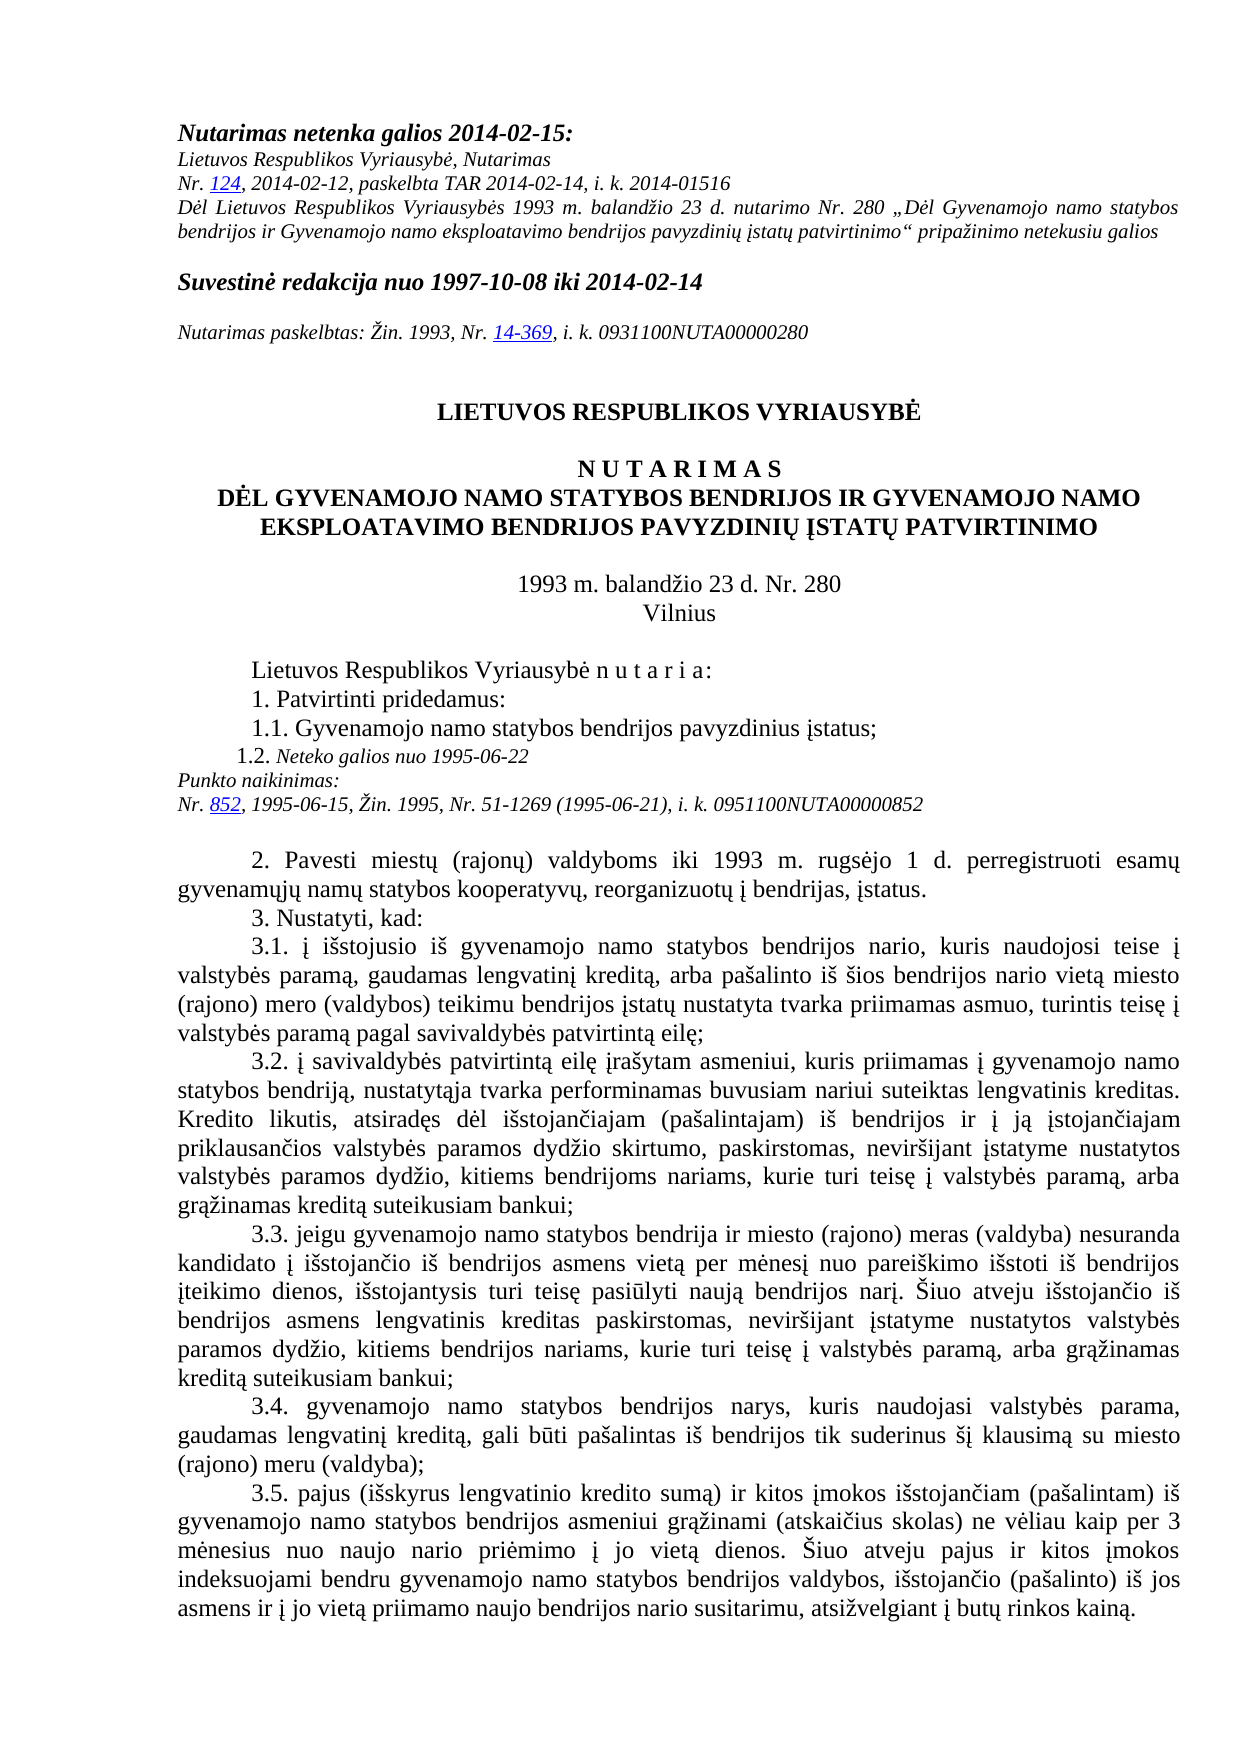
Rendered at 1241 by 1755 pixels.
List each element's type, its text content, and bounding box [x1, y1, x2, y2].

text Nutarimas netenka galios 2014-02-15: [177, 118, 1181, 147]
text Nr. 124, 2014-02-12, paskelbta TAR 2014-02-14, i. k. 2014-01516 [177, 171, 1181, 195]
text 3.4. gyvenamojo namo statybos bendrijos narys, kuris naudojasi valstybės parama, gaudamas lengvatinį kreditą, gali būti pašalintas iš bendrijos tik suderinus šį klausimą su miesto (rajono) meru (valdyba); [177, 1391, 1181, 1478]
text 1993 m. balandžio 23 d. Nr. 280 [177, 569, 1181, 598]
text LIETUVOS RESPUBLIKOS VYRIAUSYBĖ [177, 397, 1181, 426]
text 3. Nustatyti, kad: [177, 903, 1181, 931]
text Nutarimas paskelbtas: Žin. 1993, Nr. 14-369, i. k. 0931100NUTA00000280 [177, 320, 1181, 344]
text DĖL GYVENAMOJO NAMO STATYBOS BENDRIJOS IR GYVENAMOJO NAMO EKSPLOATAVIMO BENDRIJOS PAVYZDINIŲ ĮSTATŲ PATVIRTINIMO [177, 483, 1181, 541]
text 2. Pavesti miestų (rajonų) valdyboms iki 1993 m. rugsėjo 1 d. perregistruoti esamų gyvenamųjų namų statybos kooperatyvų, reorganizuotų į bendrijas, įstatus. [177, 845, 1181, 903]
text 1.1. Gyvenamojo namo statybos bendrijos pavyzdinius įstatus; [177, 713, 1181, 742]
text N U T A R I M A S [177, 454, 1181, 483]
text 3.2. į savivaldybės patvirtintą eilę įrašytam asmeniui, kuris priimamas į gyvenamojo namo statybos bendriją, nustatytąja tvarka performinamas buvusiam nariui suteiktas lengvatinis kreditas. Kredito likutis, atsiradęs dėl išstojančiajam (pašalintajam) iš bendrijos ir į ją įstojančiajam priklausančios valstybės paramos dydžio skirtumo, paskirstomas, neviršijant įstatyme nustatytos valstybės paramos dydžio, kitiems bendrijoms nariams, kurie turi teisę į valstybės paramą, arba grąžinamas kreditą suteikusiam bankui; [177, 1046, 1181, 1219]
text Punkto naikinimas: [177, 768, 1181, 792]
text Lietuvos Respublikos Vyriausybė, Nutarimas [177, 147, 1181, 171]
text 3.5. pajus (išskyrus lengvatinio kredito sumą) ir kitos įmokos išstojančiam (pašalintam) iš gyvenamojo namo statybos bendrijos asmeniui grąžinami (atskaičius skolas) ne vėliau kaip per 3 mėnesius nuo naujo nario priėmimo į jo vietą dienos. Šiuo atveju pajus ir kitos įmokos indeksuojami bendru gyvenamojo namo statybos bendrijos valdybos, išstojančio (pašalinto) iš jos asmens ir į jo vietą priimamo naujo bendrijos nario susitarimu, atsižvelgiant į butų rinkos kainą. [177, 1478, 1181, 1621]
text Dėl Lietuvos Respublikos Vyriausybės 1993 m. balandžio 23 d. nutarimo Nr. 280 „Dėl Gyvenamojo namo statybos bendrijos ir Gyvenamojo namo eksploatavimo bendrijos pavyzdinių įstatų patvirtinimo“ pripažinimo netekusiu galios [177, 195, 1181, 243]
text Suvestinė redakcija nuo 1997-10-08 iki 2014-02-14 [177, 267, 1181, 296]
text Lietuvos Respublikos Vyriausybė nutaria: [177, 656, 1181, 684]
text 1.2. Neteko galios nuo 1995-06-22 [177, 742, 1181, 768]
text 3.1. į išstojusio iš gyvenamojo namo statybos bendrijos nario, kuris naudojosi teise į valstybės paramą, gaudamas lengvatinį kreditą, arba pašalinto iš šios bendrijos nario vietą miesto (rajono) mero (valdybos) teikimu bendrijos įstatų nustatyta tvarka priimamas asmuo, turintis teisę į valstybės paramą pagal savivaldybės patvirtintą eilę; [177, 931, 1181, 1046]
text 1. Patvirtinti pridedamus: [177, 684, 1181, 713]
text Nr. 852, 1995-06-15, Žin. 1995, Nr. 51-1269 (1995-06-21), i. k. 0951100NUTA00000852 [177, 792, 1181, 816]
text 3.3. jeigu gyvenamojo namo statybos bendrija ir miesto (rajono) meras (valdyba) nesuranda kandidato į išstojančio iš bendrijos asmens vietą per mėnesį nuo pareiškimo išstoti iš bendrijos įteikimo dienos, išstojantysis turi teisę pasiūlyti naują bendrijos narį. Šiuo atveju išstojančio iš bendrijos asmens lengvatinis kreditas paskirstomas, neviršijant įstatyme nustatytos valstybės paramos dydžio, kitiems bendrijos nariams, kurie turi teisę į valstybės paramą, arba grąžinamas kreditą suteikusiam bankui; [177, 1219, 1181, 1391]
text Vilnius [177, 598, 1181, 627]
